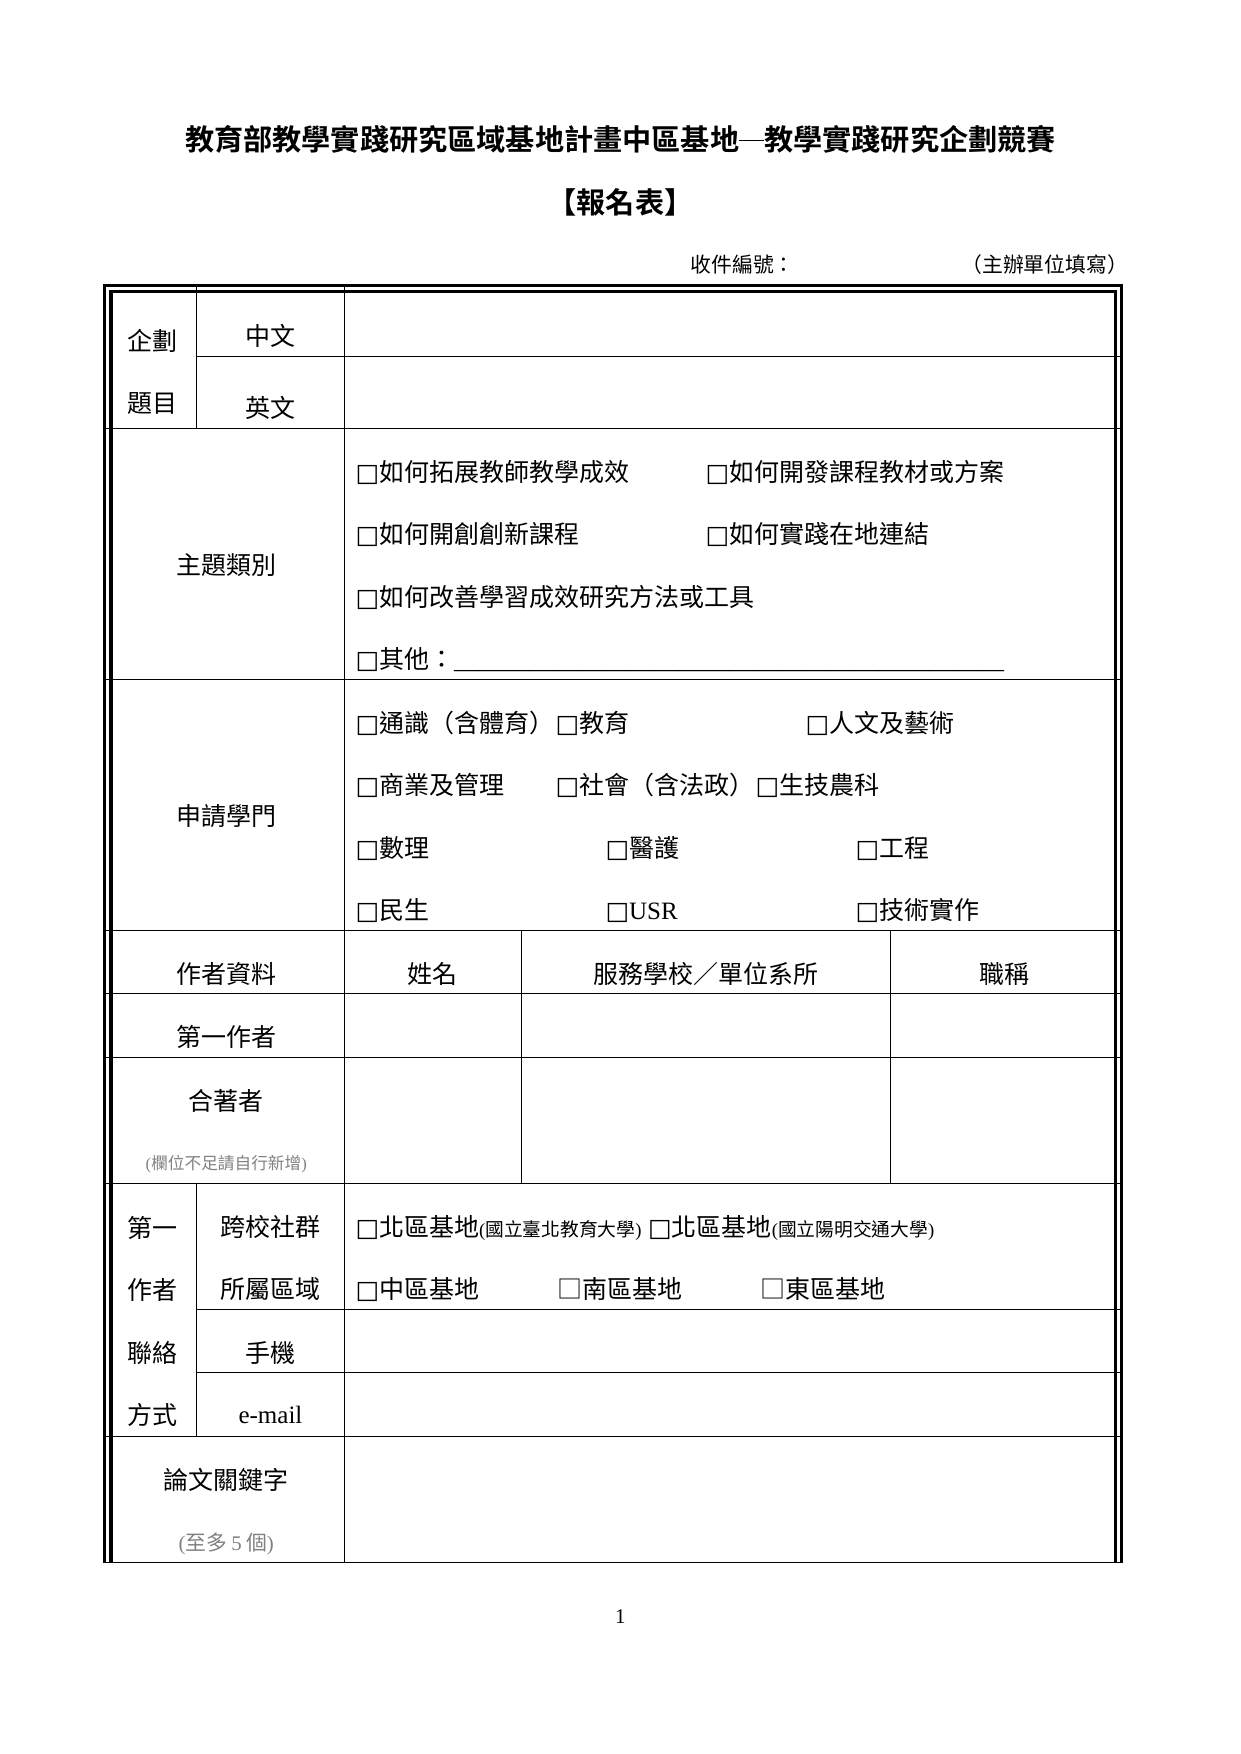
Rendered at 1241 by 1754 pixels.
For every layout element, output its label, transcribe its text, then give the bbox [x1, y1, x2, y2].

table_cell 第一作者聯絡方式 [113, 1184, 196, 1436]
table_cell [522, 994, 890, 1057]
text 收件編號： （主辦單位填寫） [112, 221, 1128, 284]
table_cell 服務學校／單位系所 [522, 931, 890, 993]
table_cell 作者資料 [113, 931, 344, 993]
table_cell 主題類別 [113, 429, 344, 678]
table_cell 論文關鍵字 (至多5個) [113, 1437, 344, 1562]
table_header 中文 [197, 293, 344, 356]
table_header [345, 293, 1114, 356]
table_header 企劃題目 [108, 287, 196, 427]
text 【報名表】 [112, 159, 1128, 221]
table_cell e-mail [197, 1373, 344, 1436]
table_cell 申請學門 [113, 680, 344, 929]
table_cell 姓名 [345, 931, 521, 993]
table_cell [522, 1058, 890, 1183]
table_cell 跨校社群 所屬區域 [197, 1184, 344, 1309]
table_cell 第一作者 [113, 994, 344, 1057]
table_cell [345, 994, 521, 1057]
table_cell [345, 1437, 1114, 1562]
table_header [345, 287, 1118, 356]
text 教育部教學實踐研究區域基地計畫中區基地─教學實踐研究企劃競賽 [112, 96, 1128, 159]
table_cell [891, 1058, 1114, 1183]
table_cell 英文 [197, 357, 344, 427]
table_cell [891, 994, 1114, 1057]
table_cell [345, 357, 1114, 427]
table_cell [345, 1310, 1114, 1372]
table_cell [345, 1058, 521, 1183]
table_cell 手機 [197, 1310, 344, 1372]
table_cell 合著者 (欄位不足請自行新增) [113, 1058, 344, 1183]
table_cell 職稱 [891, 931, 1114, 993]
table_cell □通識（含體育） □教育 □人文及藝術 □商業及管理 □社會（含法政） □生技農科 □數理 □醫護 □工程 □民生 □USR □技術實作 [345, 680, 1114, 929]
table_cell □如何拓展教師教學成效 □如何開發課程教材或方案 □如何開創創新課程 □如何實踐在地連結 □如何改善學習成效研究方法或工具 □其他：____________________________________________ [345, 429, 1114, 678]
table_cell □北區基地(國立臺北教育大學) □北區基地(國立陽明交通大學) □中區基地 □南區基地 □東區基地 [345, 1184, 1114, 1309]
table_cell [345, 1373, 1114, 1436]
